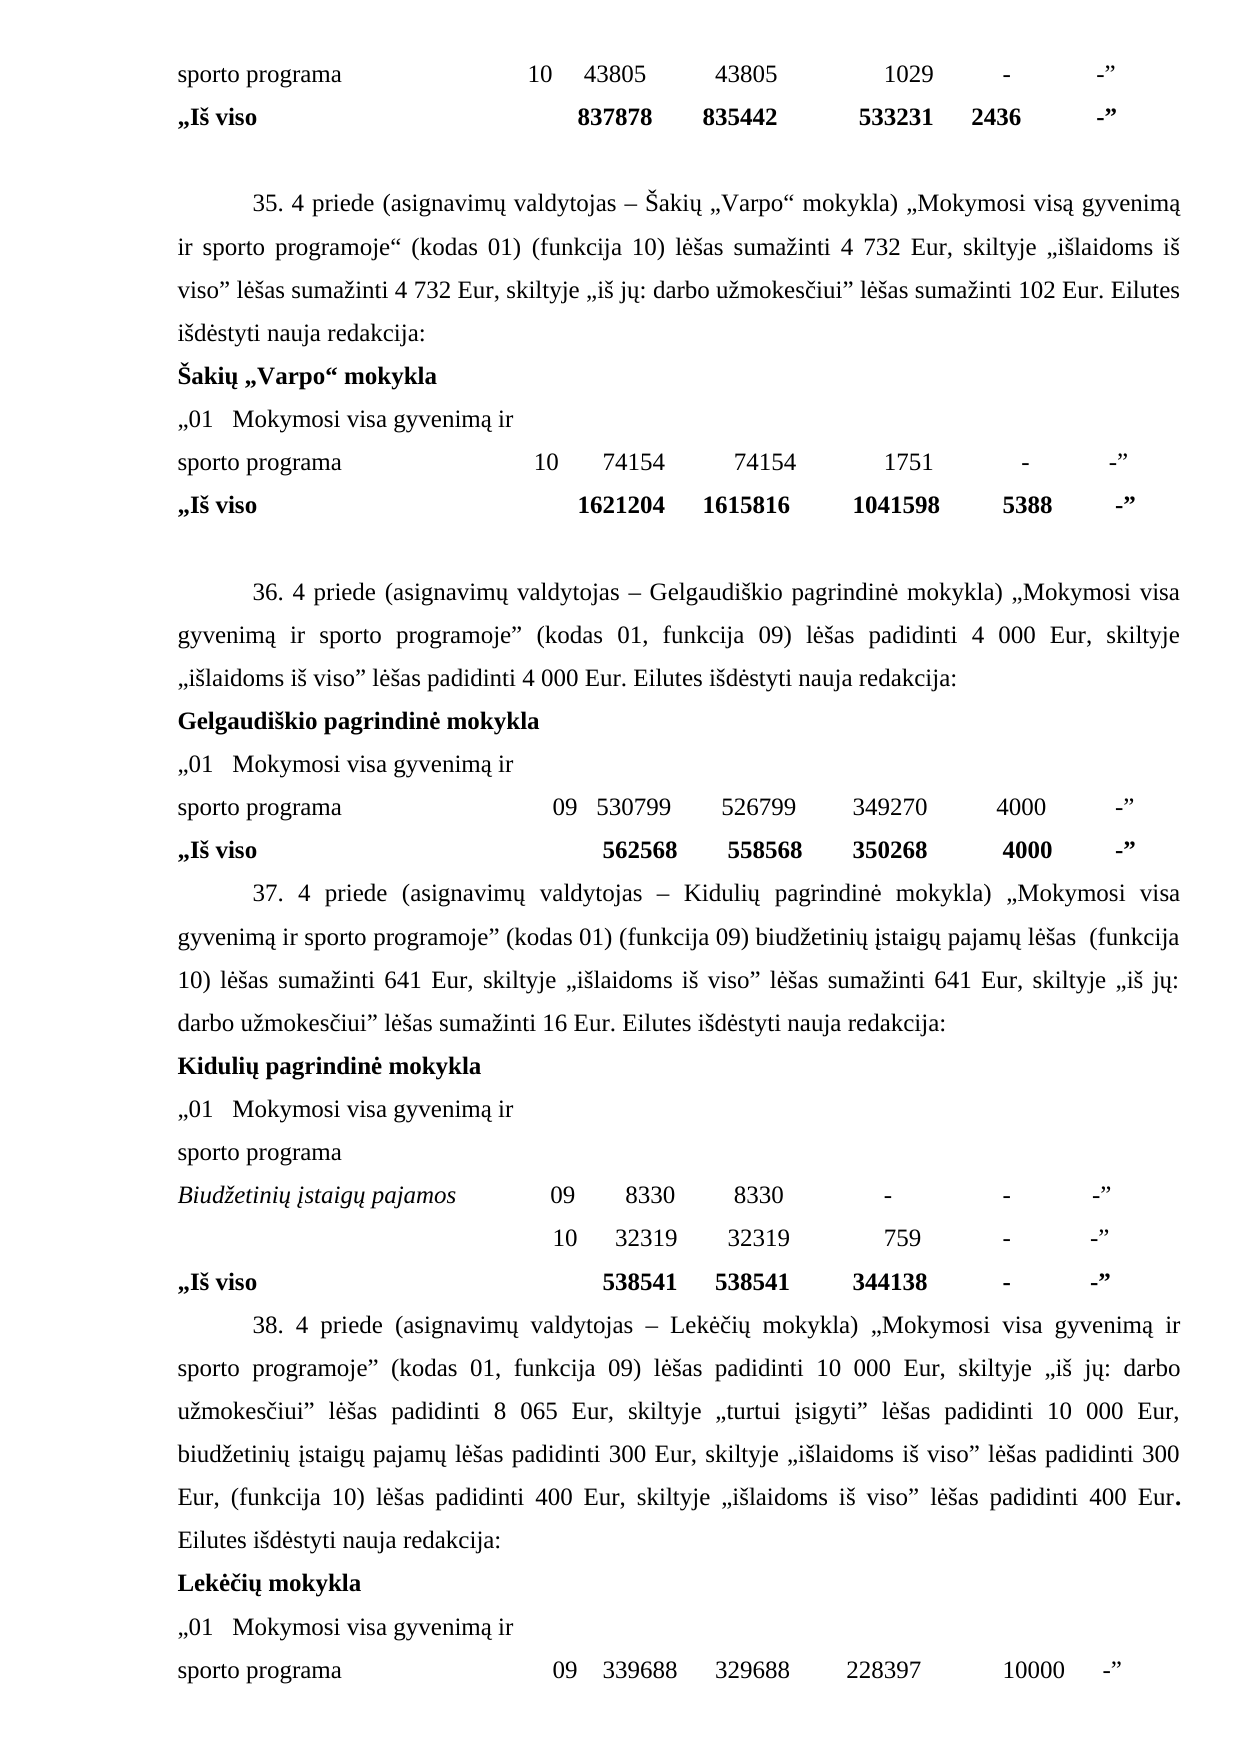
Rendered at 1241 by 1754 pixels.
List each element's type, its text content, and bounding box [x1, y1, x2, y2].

text Gelgaudiškio pagrindinė mokykla [177, 706, 1181, 735]
text 10 32319 32319 759 - -” [177, 1223, 1181, 1252]
text sporto programa 10 74154 74154 1751 - -” [177, 447, 1181, 476]
text „Iš viso 538541 538541 344138 - -” [177, 1267, 1181, 1295]
text Biudžetinių įstaigų pajamos 09 8330 8330 - - -” [177, 1180, 1181, 1209]
text sporto programa 09 530799 526799 349270 4000 -” [177, 792, 1181, 821]
text „Iš viso 837878 835442 533231 2436 -” [177, 102, 1181, 131]
text Kidulių pagrindinė mokykla [177, 1051, 1181, 1080]
text 35. 4 priede (asignavimų valdytojas – Šakių „Varpo“ mokykla) „Mokymosi visą gyvenimą ir sporto programoje“ (kodas 01) (funkcija 10) lėšas sumažinti 4 732 Eur, skiltyje „išlaidoms iš viso” lėšas sumažinti 4 732 Eur, skiltyje „iš jų: darbo užmokesčiui” lėšas sumažinti 102 Eur. Eilutes išdėstyti nauja redakcija: [177, 188, 1181, 347]
text „01 Mokymosi visa gyvenimą ir [177, 749, 1181, 778]
text „01 Mokymosi visa gyvenimą ir [177, 1094, 1181, 1123]
text 37. 4 priede (asignavimų valdytojas – Kidulių pagrindinė mokykla) „Mokymosi visa gyvenimą ir sporto programoje” (kodas 01) (funkcija 09) biudžetinių įstaigų pajamų lėšas (funkcija 10) lėšas sumažinti 641 Eur, skiltyje „išlaidoms iš viso” lėšas sumažinti 641 Eur, skiltyje „iš jų: darbo užmokesčiui” lėšas sumažinti 16 Eur. Eilutes išdėstyti nauja redakcija: [177, 878, 1181, 1037]
text sporto programa 10 43805 43805 1029 - -” [177, 59, 1181, 88]
text Lekėčių mokykla [177, 1568, 1181, 1597]
text „Iš viso 1621204 1615816 1041598 5388 -” [177, 490, 1181, 519]
text „Iš viso 562568 558568 350268 4000 -” [177, 835, 1181, 864]
text sporto programa [177, 1137, 1181, 1166]
text 36. 4 priede (asignavimų valdytojas – Gelgaudiškio pagrindinė mokykla) „Mokymosi visa gyvenimą ir sporto programoje” (kodas 01, funkcija 09) lėšas padidinti 4 000 Eur, skiltyje „išlaidoms iš viso” lėšas padidinti 4 000 Eur. Eilutes išdėstyti nauja redakcija: [177, 577, 1181, 692]
text sporto programa 09 339688 329688 228397 10000 -” [177, 1655, 1181, 1683]
text 38. 4 priede (asignavimų valdytojas – Lekėčių mokykla) „Mokymosi visa gyvenimą ir sporto programoje” (kodas 01, funkcija 09) lėšas padidinti 10 000 Eur, skiltyje „iš jų: darbo užmokesčiui” lėšas padidinti 8 065 Eur, skiltyje „turtui įsigyti” lėšas padidinti 10 000 Eur, biudžetinių įstaigų pajamų lėšas padidinti 300 Eur, skiltyje „išlaidoms iš viso” lėšas padidinti 300 Eur, (funkcija 10) lėšas padidinti 400 Eur, skiltyje „išlaidoms iš viso” lėšas padidinti 400 Eur. Eilutes išdėstyti nauja redakcija: [177, 1310, 1181, 1554]
text Šakių „Varpo“ mokykla [177, 361, 1181, 390]
text „01 Mokymosi visa gyvenimą ir [177, 1612, 1181, 1640]
text „01 Mokymosi visa gyvenimą ir [177, 404, 1181, 433]
